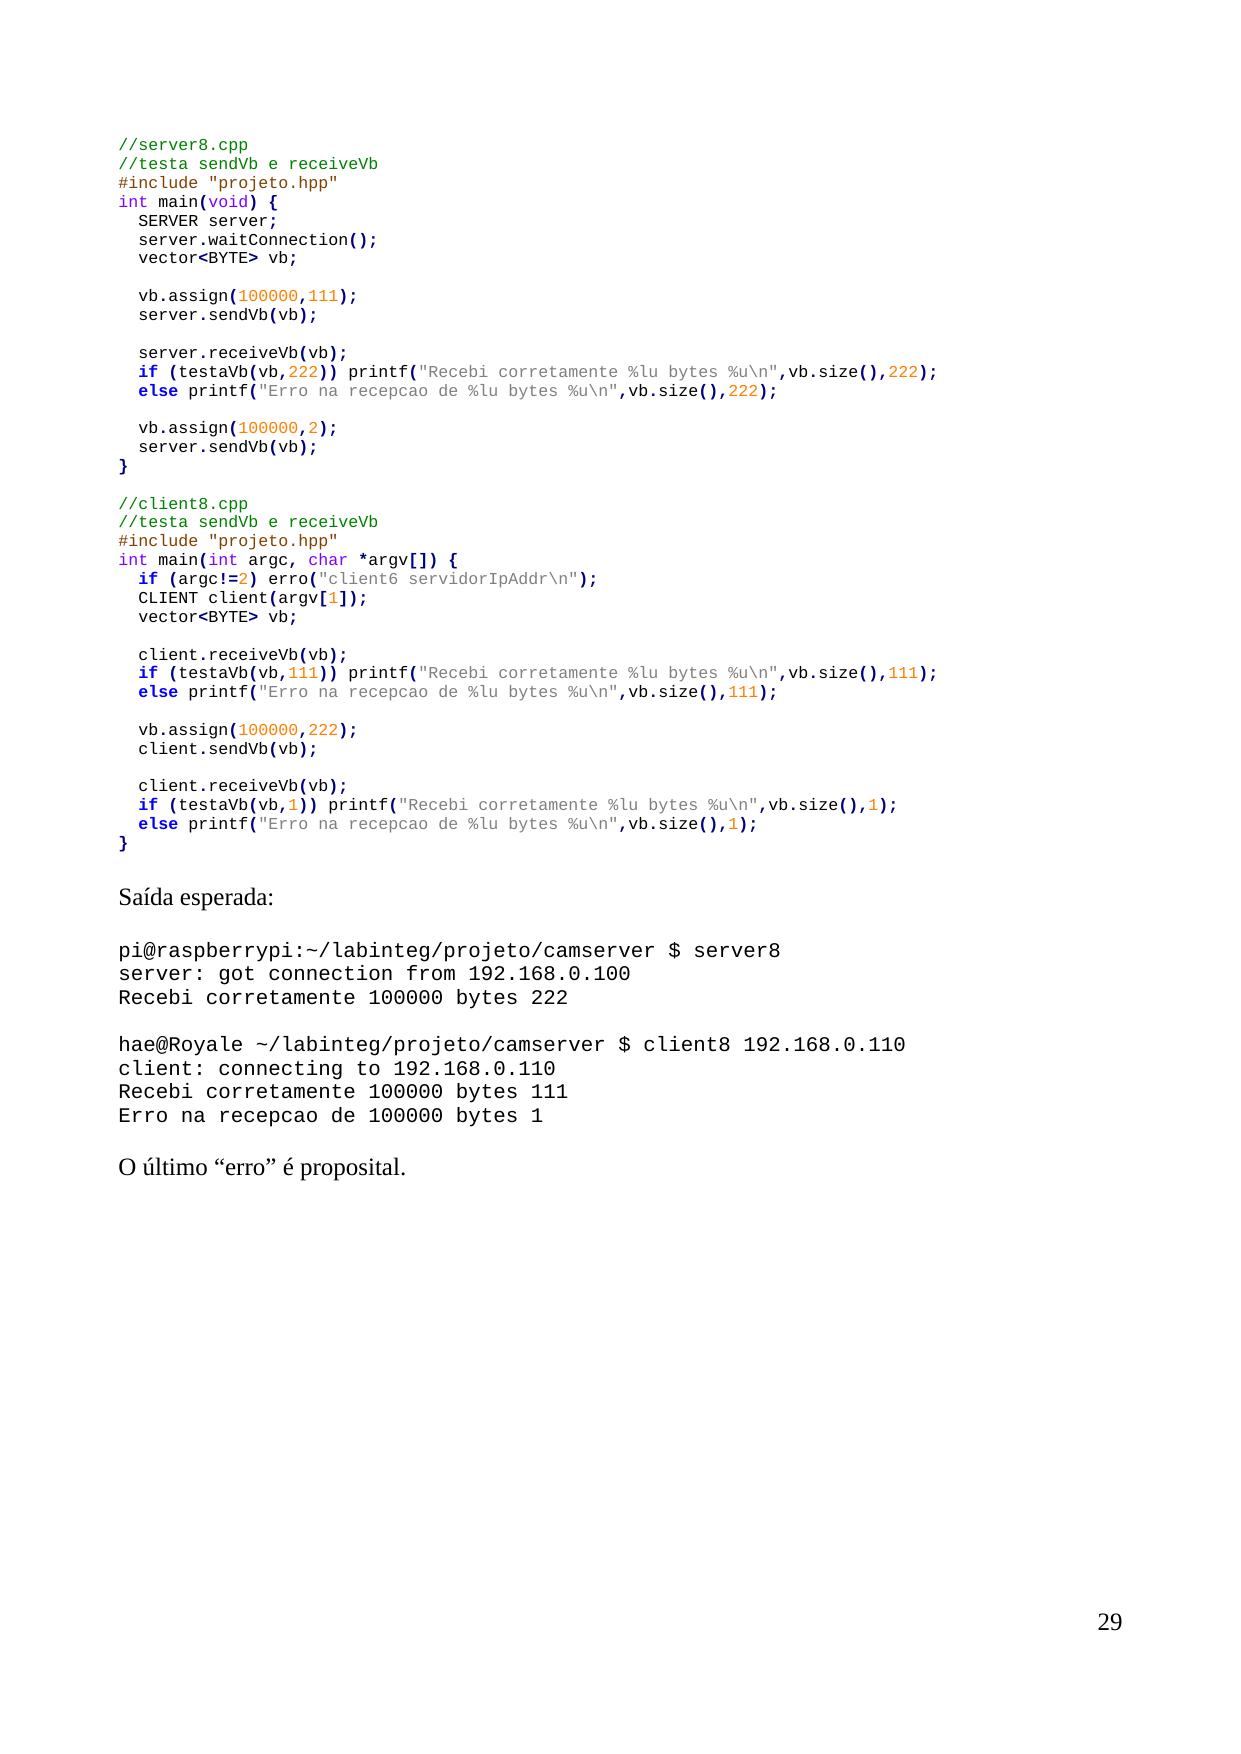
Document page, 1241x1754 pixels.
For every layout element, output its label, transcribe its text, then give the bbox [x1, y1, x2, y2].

text else printf("Erro na recepcao de %lu bytes %u\n",vb.size(),111); [118, 684, 1122, 703]
subtitle Recebi corretamente 100000 bytes 111 [118, 1082, 1122, 1105]
text vector<BYTE> vb; [118, 608, 1122, 627]
subtitle server: got connection from 192.168.0.100 [118, 963, 1122, 987]
text server.sendVb(vb); [118, 307, 1122, 326]
subtitle Recebi corretamente 100000 bytes 222 [118, 987, 1122, 1011]
text SERVER server; [118, 212, 1122, 231]
text //testa sendVb e receiveVb [118, 156, 1122, 175]
subtitle pi@raspberrypi:~/labinteg/projeto/camserver $ server8 [118, 940, 1122, 963]
subtitle O último “erro” é proposital. [118, 1152, 1122, 1181]
subtitle client: connecting to 192.168.0.110 [118, 1058, 1122, 1082]
text if (testaVb(vb,1)) printf("Recebi corretamente %lu bytes %u\n",vb.size(),1); [118, 797, 1122, 816]
text int main(int argc, char *argv[]) { [118, 552, 1122, 571]
text } [118, 834, 1122, 853]
text vb.assign(100000,111); [118, 288, 1122, 307]
subtitle Erro na recepcao de 100000 bytes 1 [118, 1105, 1122, 1129]
text client.sendVb(vb); [118, 740, 1122, 759]
text vector<BYTE> vb; [118, 250, 1122, 269]
text //testa sendVb e receiveVb [118, 514, 1122, 533]
text if (argc!=2) erro("client6 servidorIpAddr\n"); [118, 571, 1122, 589]
text server.waitConnection(); [118, 231, 1122, 250]
subtitle //client8.cpp [118, 495, 1122, 514]
text else printf("Erro na recepcao de %lu bytes %u\n",vb.size(),1); [118, 816, 1122, 834]
text if (testaVb(vb,111)) printf("Recebi corretamente %lu bytes %u\n",vb.size(),111); [118, 665, 1122, 684]
text CLIENT client(argv[1]); [118, 589, 1122, 608]
text client.receiveVb(vb); [118, 778, 1122, 797]
text server.receiveVb(vb); [118, 344, 1122, 363]
text else printf("Erro na recepcao de %lu bytes %u\n",vb.size(),222); [118, 382, 1122, 401]
subtitle hae@Royale ~/labinteg/projeto/camserver $ client8 192.168.0.110 [118, 1034, 1122, 1058]
text vb.assign(100000,2); [118, 420, 1122, 439]
text int main(void) { [118, 193, 1122, 212]
text vb.assign(100000,222); [118, 721, 1122, 740]
text } [118, 457, 1122, 476]
text client.receiveVb(vb); [118, 646, 1122, 665]
text #include "projeto.hpp" [118, 175, 1122, 193]
text server.sendVb(vb); [118, 439, 1122, 457]
subtitle Saída esperada: [118, 882, 1122, 911]
text if (testaVb(vb,222)) printf("Recebi corretamente %lu bytes %u\n",vb.size(),222); [118, 363, 1122, 382]
subtitle //server8.cpp [118, 137, 1122, 156]
text #include "projeto.hpp" [118, 533, 1122, 552]
